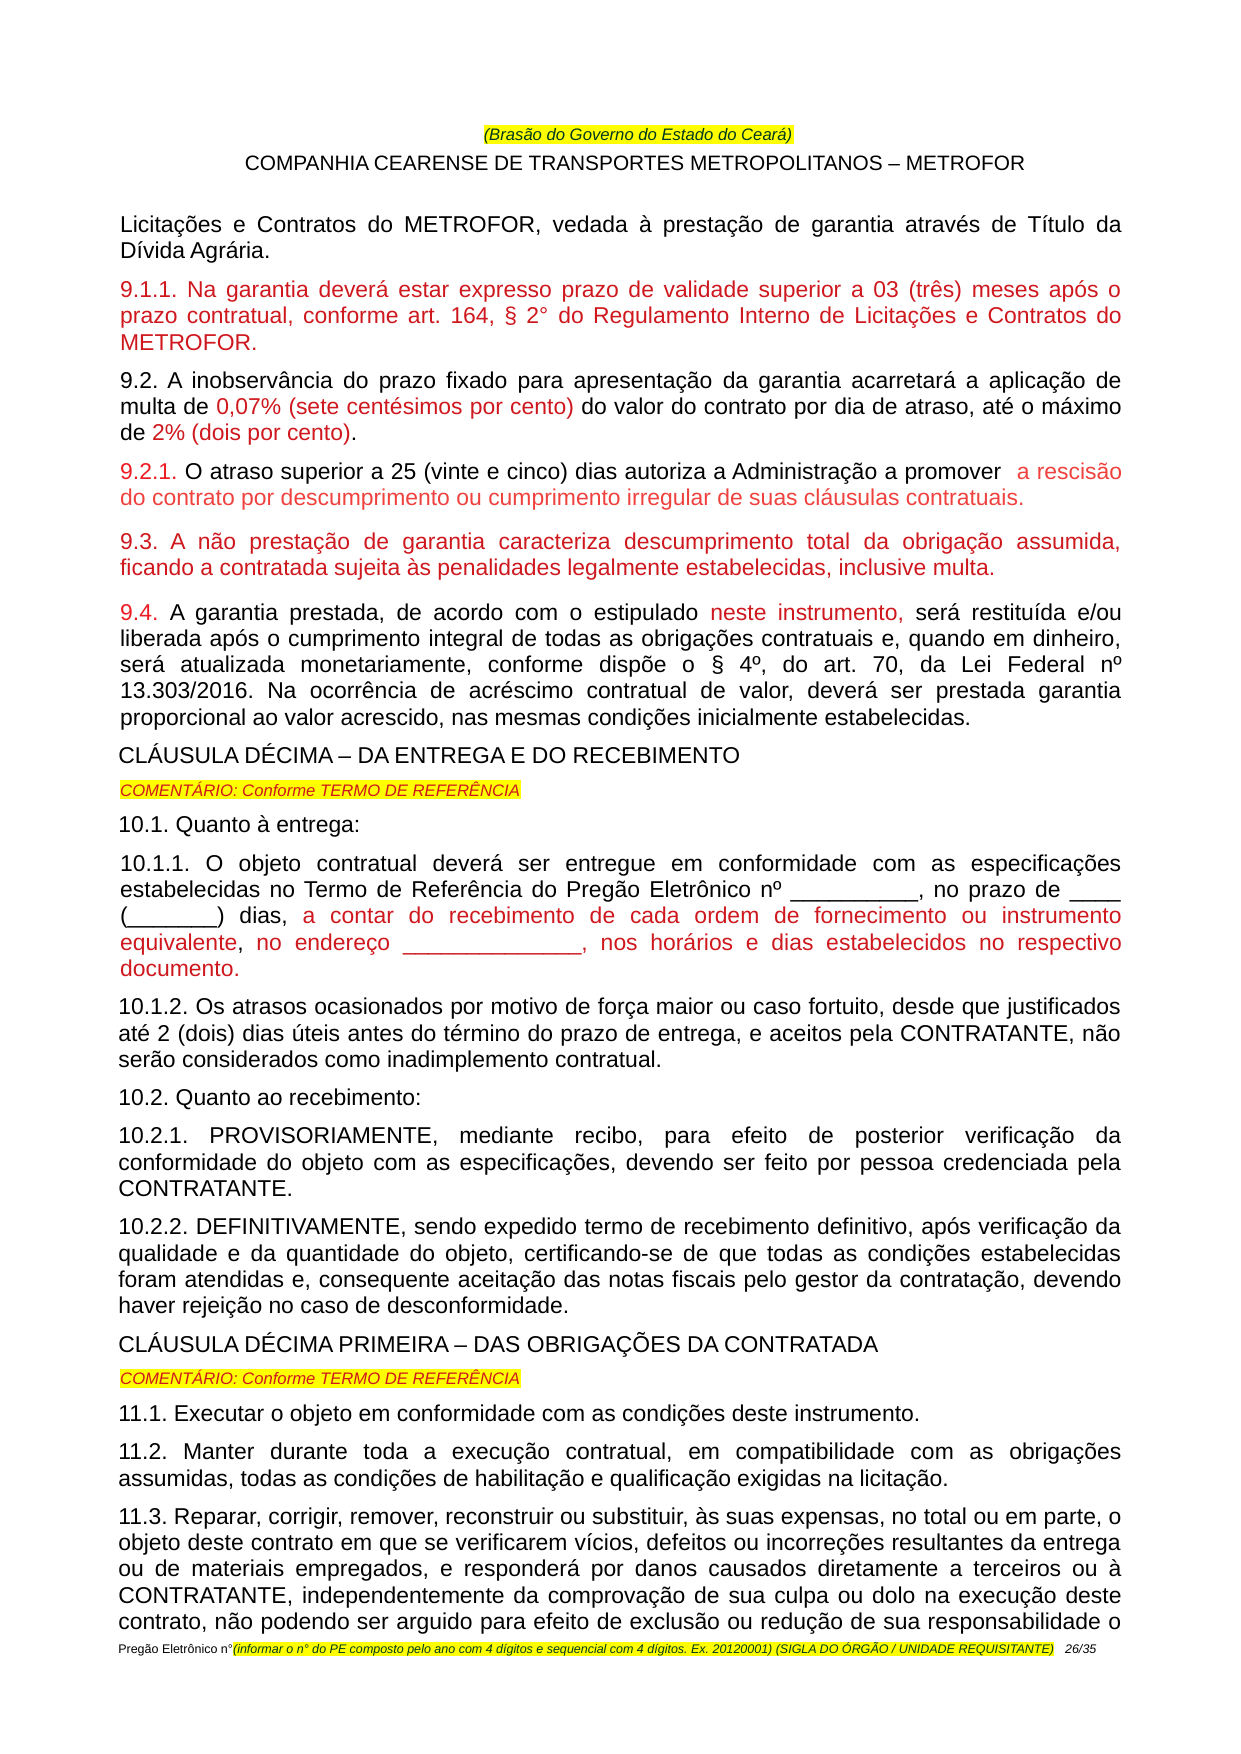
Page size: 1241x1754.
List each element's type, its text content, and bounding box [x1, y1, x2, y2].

text 9.3. A não prestação de garantia caracteriza descumprimento total da obrigação assumida, ficando a contratada sujeita às penalidades legalmente estabelecidas, inclusive multa. [120, 528, 1122, 581]
text 9.2. A inobservância do prazo fixado para apresentação da garantia acarretará a aplicação de multa de 0,07% (sete centésimos por cento) do valor do contrato por dia de atraso, até o máximo de 2% (dois por cento). [120, 367, 1122, 446]
text 9.2.1. O atraso superior a 25 (vinte e cinco) dias autoriza a Administração a promover a rescisão do contrato por descumprimento ou cumprimento irregular de suas cláusulas contratuais. [120, 458, 1122, 510]
text COMENTÁRIO: Conforme TERMO DE REFERÊNCIA [120, 1369, 1122, 1388]
text 9.1.1. Na garantia deverá estar expresso prazo de validade superior a 03 (três) meses após o prazo contratual, conforme art. 164, § 2° do Regulamento Interno de Licitações e Contratos do METROFOR. [120, 276, 1122, 355]
text CLÁUSULA DÉCIMA PRIMEIRA – DAS OBRIGAÇÕES DA CONTRATADA [118, 1331, 1122, 1357]
text 11.1. Executar o objeto em conformidade com as condições deste instrumento. [118, 1400, 1122, 1426]
text 10.2. Quanto ao recebimento: [118, 1084, 1122, 1111]
text 11.3. Reparar, corrigir, remover, reconstruir ou substituir, às suas expensas, no total ou em parte, o objeto deste contrato em que se verificarem vícios, defeitos ou incorreções resultantes da entrega ou de materiais empregados, e responderá por danos causados diretamente a terceiros ou à CONTRATANTE, independentemente da comprovação de sua culpa ou dolo na execução deste contrato, não podendo ser arguido para efeito de exclusão ou redução de sua responsabilidade o [118, 1503, 1122, 1634]
text 10.1.1. O objeto contratual deverá ser entregue em conformidade com as especificações estabelecidas no Termo de Referência do Pregão Eletrônico nº __________, no prazo de ____ (_______) dias, a contar do recebimento de cada ordem de fornecimento ou instrumento equivalente, no endereço ______________, nos horários e dias estabelecidos no respectivo documento. [120, 849, 1122, 981]
text COMENTÁRIO: Conforme TERMO DE REFERÊNCIA [120, 780, 1122, 799]
text 10.2.1. PROVISORIAMENTE, mediante recibo, para efeito de posterior verificação da conformidade do objeto com as especificações, devendo ser feito por pessoa credenciada pela CONTRATANTE. [118, 1122, 1122, 1201]
text 11.2. Manter durante toda a execução contratual, em compatibilidade com as obrigações assumidas, todas as condições de habilitação e qualificação exigidas na licitação. [118, 1438, 1122, 1491]
text Licitações e Contratos do METROFOR, vedada à prestação de garantia através de Título da Dívida Agrária. [120, 211, 1122, 264]
text 10.1. Quanto à entrega: [118, 811, 1122, 838]
text 10.2.2. DEFINITIVAMENTE, sendo expedido termo de recebimento definitivo, após verificação da qualidade e da quantidade do objeto, certificando-se de que todas as condições estabelecidas foram atendidas e, consequente aceitação das notas fiscais pelo gestor da contratação, devendo haver rejeição no caso de desconformidade. [118, 1213, 1122, 1319]
text CLÁUSULA DÉCIMA – DA ENTREGA E DO RECEBIMENTO [118, 742, 1122, 768]
text 9.4. A garantia prestada, de acordo com o estipulado neste instrumento, será restituída e/ou liberada após o cumprimento integral de todas as obrigações contratuais e, quando em dinheiro, será atualizada monetariamente, conforme dispõe o § 4º, do art. 70, da Lei Federal nº 13.303/2016. Na ocorrência de acréscimo contratual de valor, deverá ser prestada garantia proporcional ao valor acrescido, nas mesmas condições inicialmente estabelecidas. [120, 598, 1122, 730]
text 10.1.2. Os atrasos ocasionados por motivo de força maior ou caso fortuito, desde que justificados até 2 (dois) dias úteis antes do término do prazo de entrega, e aceitos pela CONTRATANTE, não serão considerados como inadimplemento contratual. [118, 993, 1122, 1072]
